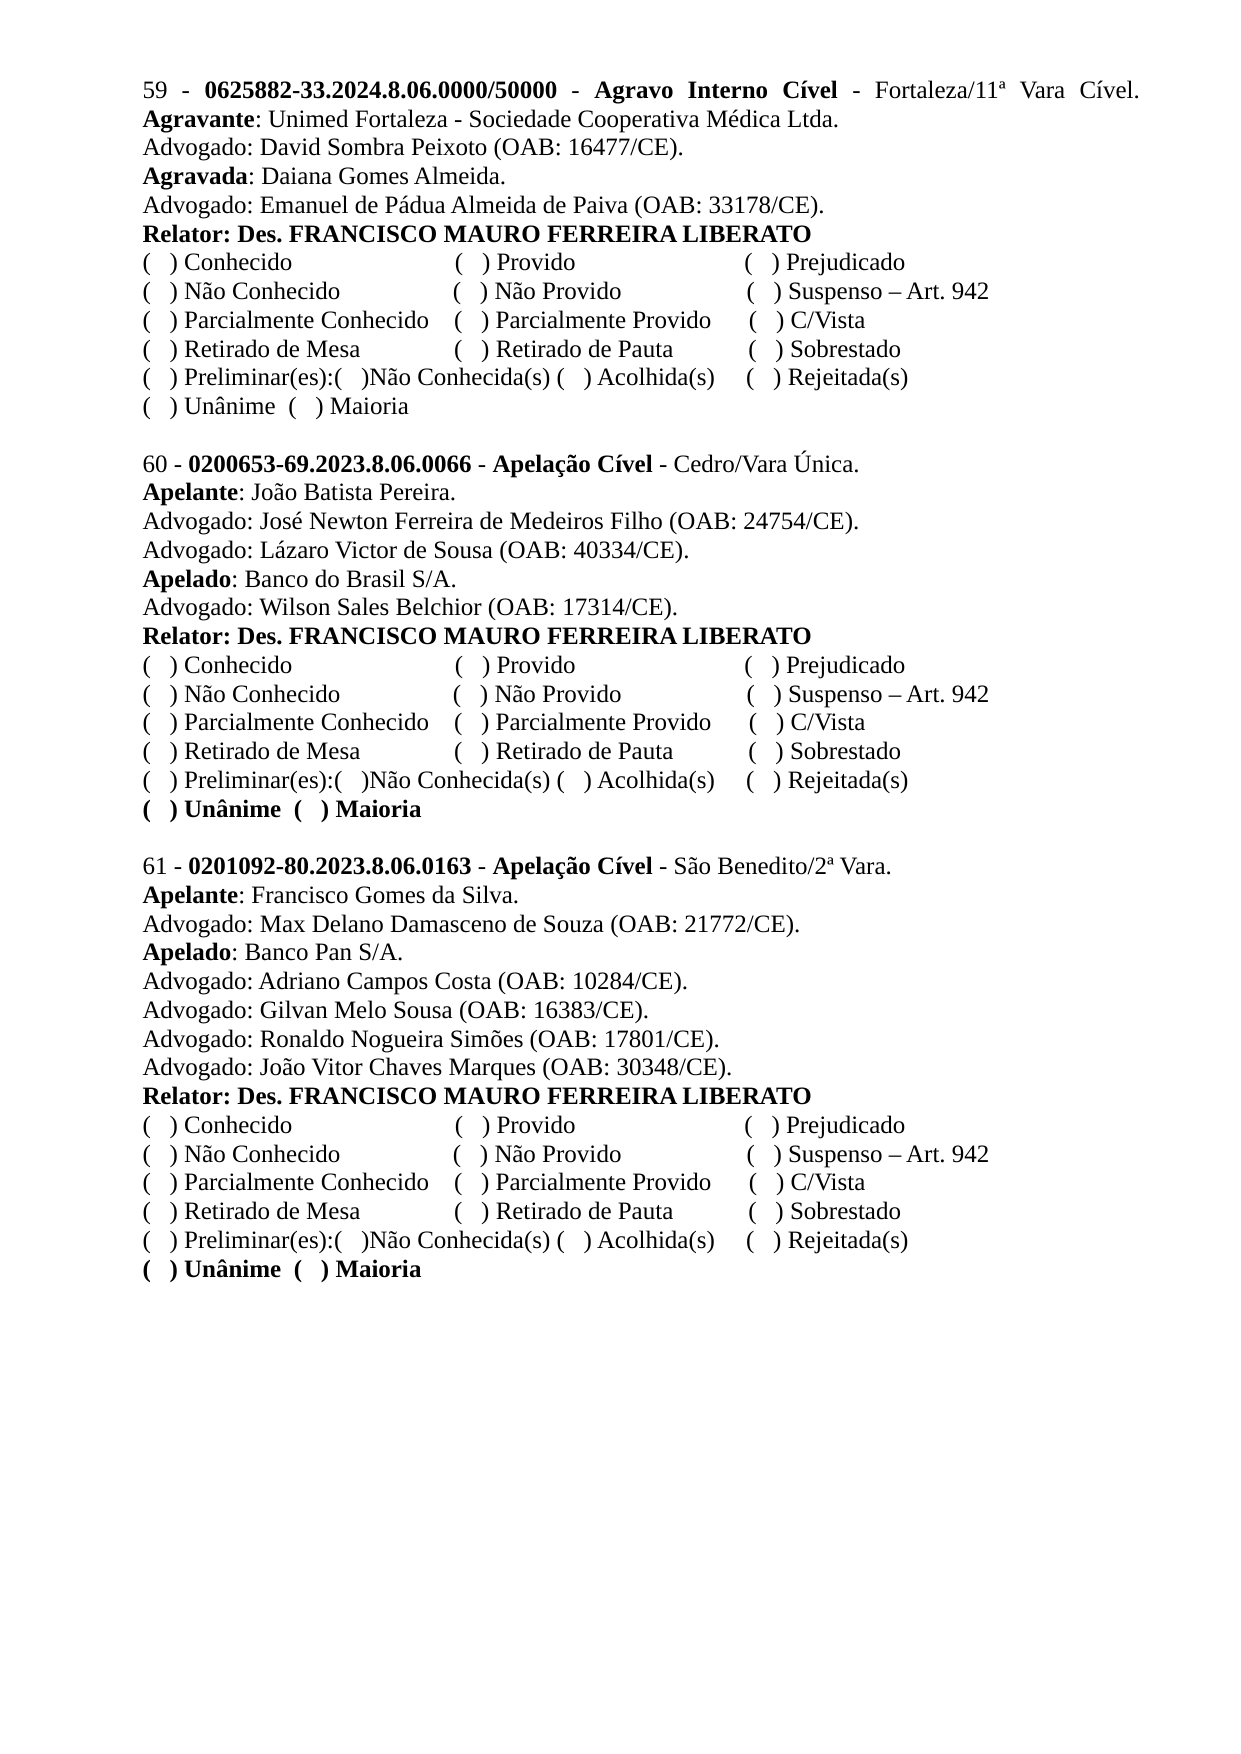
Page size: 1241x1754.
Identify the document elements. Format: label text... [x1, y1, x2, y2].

text 60 - 0200653-69.2023.8.06.0066 - Apelação Cível - Cedro/Vara Única. [142, 449, 1141, 477]
text Advogado: David Sombra Peixoto (OAB: 16477/CE). [142, 132, 1141, 161]
text Agravada: Daiana Gomes Almeida. [142, 161, 1141, 190]
text ( ) Unânime ( ) Maioria [142, 391, 1158, 420]
text Relator: Des. FRANCISCO MAURO FERREIRA LIBERATO [142, 1081, 1141, 1110]
text Advogado: Lázaro Victor de Sousa (OAB: 40334/CE). [142, 535, 1141, 564]
text Relator: Des. FRANCISCO MAURO FERREIRA LIBERATO [142, 621, 1141, 650]
text Advogado: Adriano Campos Costa (OAB: 10284/CE). [142, 966, 1141, 995]
text ( ) Não Conhecido ( ) Não Provido ( ) Suspenso – Art. 942 [142, 276, 1158, 305]
text ( ) Retirado de Mesa ( ) Retirado de Pauta ( ) Sobrestado [142, 334, 1158, 362]
text ( ) Preliminar(es):( )Não Conhecida(s) ( ) Acolhida(s) ( ) Rejeitada(s) [142, 362, 1158, 391]
text ( ) Unânime ( ) Maioria [142, 794, 1158, 822]
text ( ) Não Conhecido ( ) Não Provido ( ) Suspenso – Art. 942 [142, 1139, 1158, 1167]
text 59 - 0625882-33.2024.8.06.0000/50000 - Agravo Interno Cível - Fortaleza/11ª Vara Cível. Agravante: Unimed Fortaleza - Sociedade Cooperativa Médica Ltda. [142, 75, 1141, 132]
text Advogado: Gilvan Melo Sousa (OAB: 16383/CE). [142, 995, 1141, 1024]
text ( ) Conhecido ( ) Provido ( ) Prejudicado [142, 247, 1141, 276]
text 61 - 0201092-80.2023.8.06.0163 - Apelação Cível - São Benedito/2ª Vara. [142, 851, 1141, 880]
text Advogado: Emanuel de Pádua Almeida de Paiva (OAB: 33178/CE). [142, 190, 1141, 219]
text Advogado: João Vitor Chaves Marques (OAB: 30348/CE). [142, 1052, 1141, 1081]
text ( ) Conhecido ( ) Provido ( ) Prejudicado [142, 1110, 1141, 1139]
text Relator: Des. FRANCISCO MAURO FERREIRA LIBERATO [142, 219, 1141, 247]
text ( ) Unânime ( ) Maioria [142, 1254, 1158, 1282]
text Advogado: Wilson Sales Belchior (OAB: 17314/CE). [142, 592, 1141, 621]
text ( ) Retirado de Mesa ( ) Retirado de Pauta ( ) Sobrestado [142, 1196, 1158, 1225]
text Advogado: José Newton Ferreira de Medeiros Filho (OAB: 24754/CE). [142, 506, 1141, 535]
text Advogado: Ronaldo Nogueira Simões (OAB: 17801/CE). [142, 1024, 1141, 1052]
text ( ) Preliminar(es):( )Não Conhecida(s) ( ) Acolhida(s) ( ) Rejeitada(s) [142, 765, 1158, 794]
text ( ) Preliminar(es):( )Não Conhecida(s) ( ) Acolhida(s) ( ) Rejeitada(s) [142, 1225, 1158, 1254]
text ( ) Não Conhecido ( ) Não Provido ( ) Suspenso – Art. 942 [142, 679, 1158, 707]
text Apelado: Banco do Brasil S/A. [142, 564, 1141, 592]
text Apelante: Francisco Gomes da Silva. [142, 880, 1141, 909]
text ( ) Parcialmente Conhecido ( ) Parcialmente Provido ( ) C/Vista [142, 305, 1158, 334]
text ( ) Parcialmente Conhecido ( ) Parcialmente Provido ( ) C/Vista [142, 707, 1158, 736]
text ( ) Conhecido ( ) Provido ( ) Prejudicado [142, 650, 1141, 679]
text Apelado: Banco Pan S/A. [142, 937, 1141, 966]
text Advogado: Max Delano Damasceno de Souza (OAB: 21772/CE). [142, 909, 1141, 937]
text ( ) Parcialmente Conhecido ( ) Parcialmente Provido ( ) C/Vista [142, 1167, 1158, 1196]
text Apelante: João Batista Pereira. [142, 477, 1141, 506]
text ( ) Retirado de Mesa ( ) Retirado de Pauta ( ) Sobrestado [142, 736, 1158, 765]
